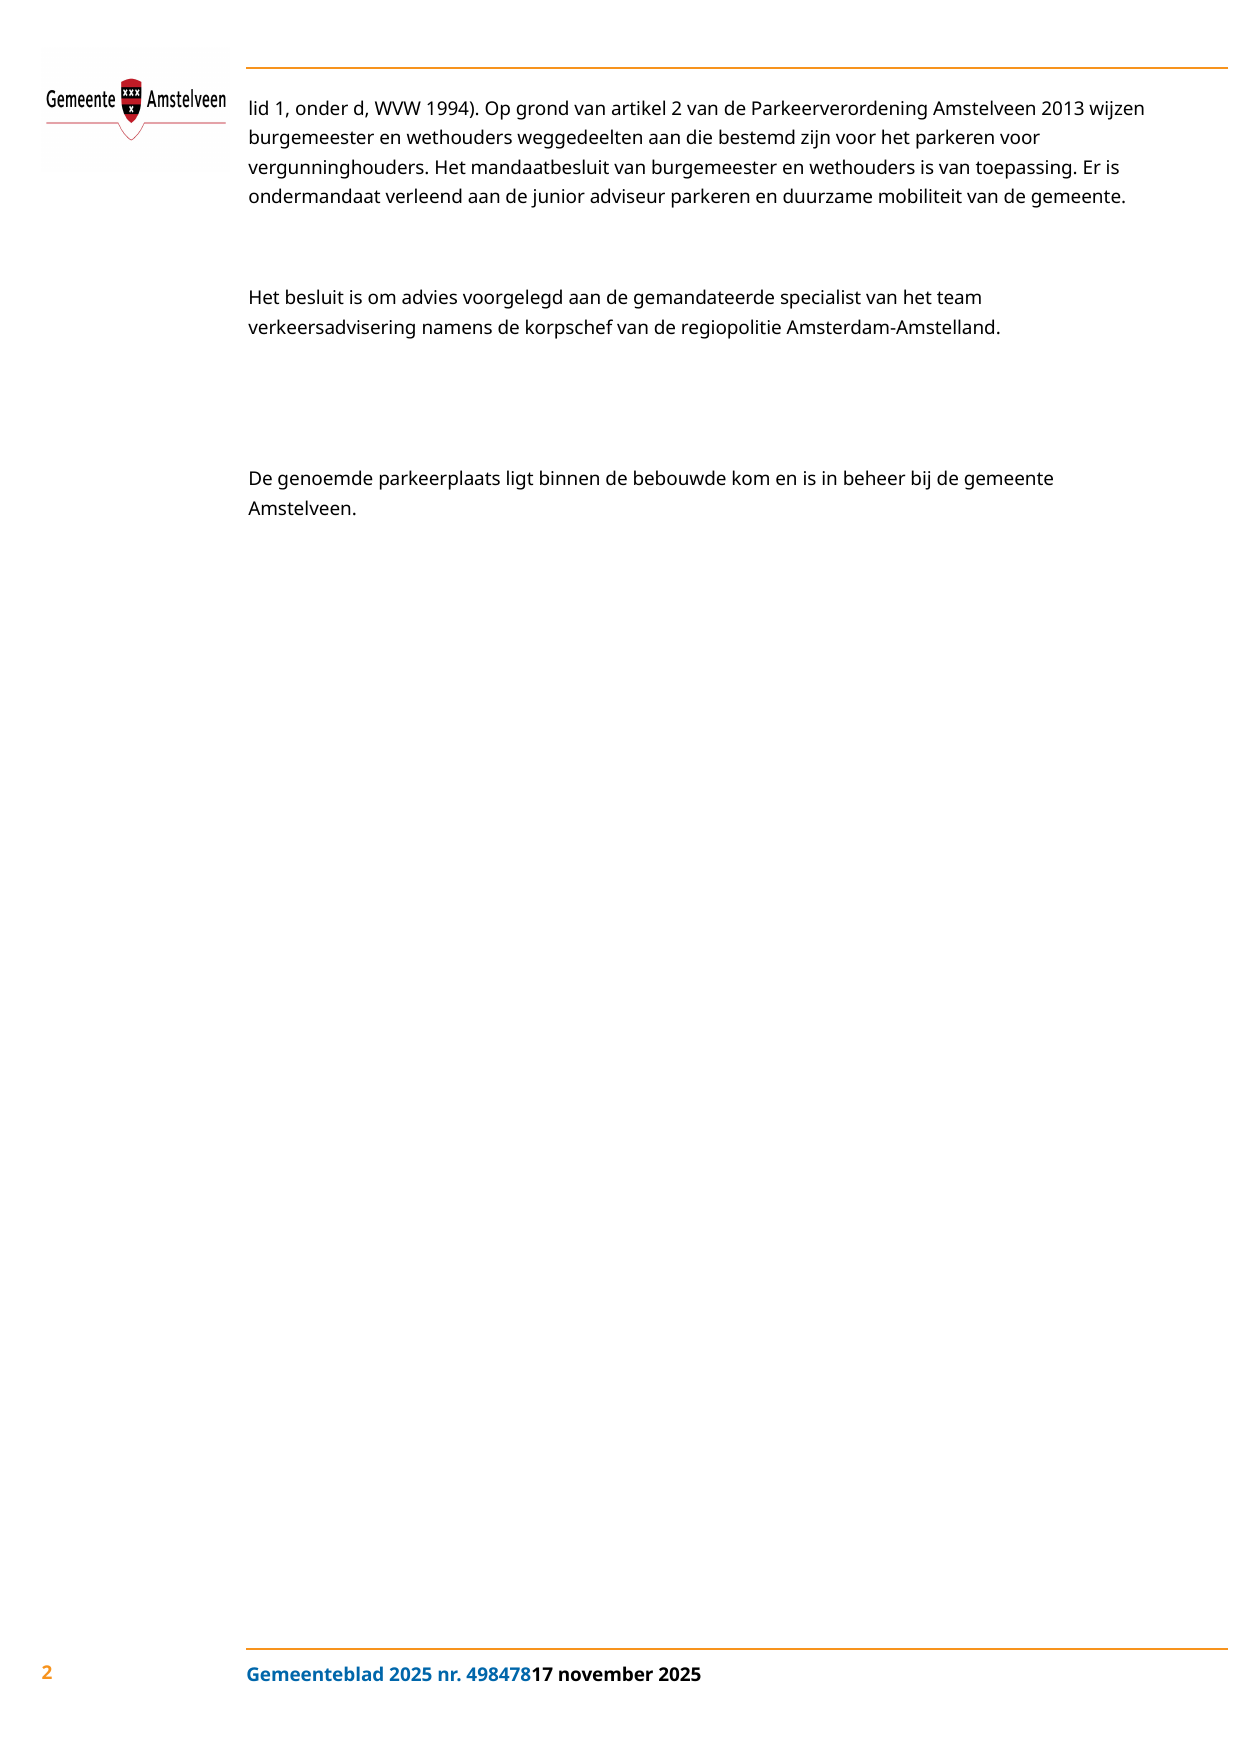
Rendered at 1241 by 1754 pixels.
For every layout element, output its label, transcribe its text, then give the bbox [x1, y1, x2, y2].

picture [41, 47, 231, 172]
text De genoemde parkeerplaats ligt binnen de bebouwde kom en is in beheer bij de gemeente Amstelveen. [248, 465, 1152, 521]
text Het besluit is om advies voorgelegd aan de gemandateerde specialist van het team verkeersadvisering namens de korpschef van de regiopolitie Amsterdam-Amstelland. [248, 284, 1152, 340]
text lid 1, onder d, WVW 1994). Op grond van artikel 2 van de Parkeerverordening Amstelveen 2013 wijzen burgemeester en wethouders weggedeelten aan die bestemd zijn voor het parkeren voor vergunninghouders. Het mandaatbesluit van burgemeester en wethouders is van toepassing. Er is ondermandaat verleend aan de junior adviseur parkeren en duurzame mobiliteit van de gemeente. [248, 95, 1152, 209]
